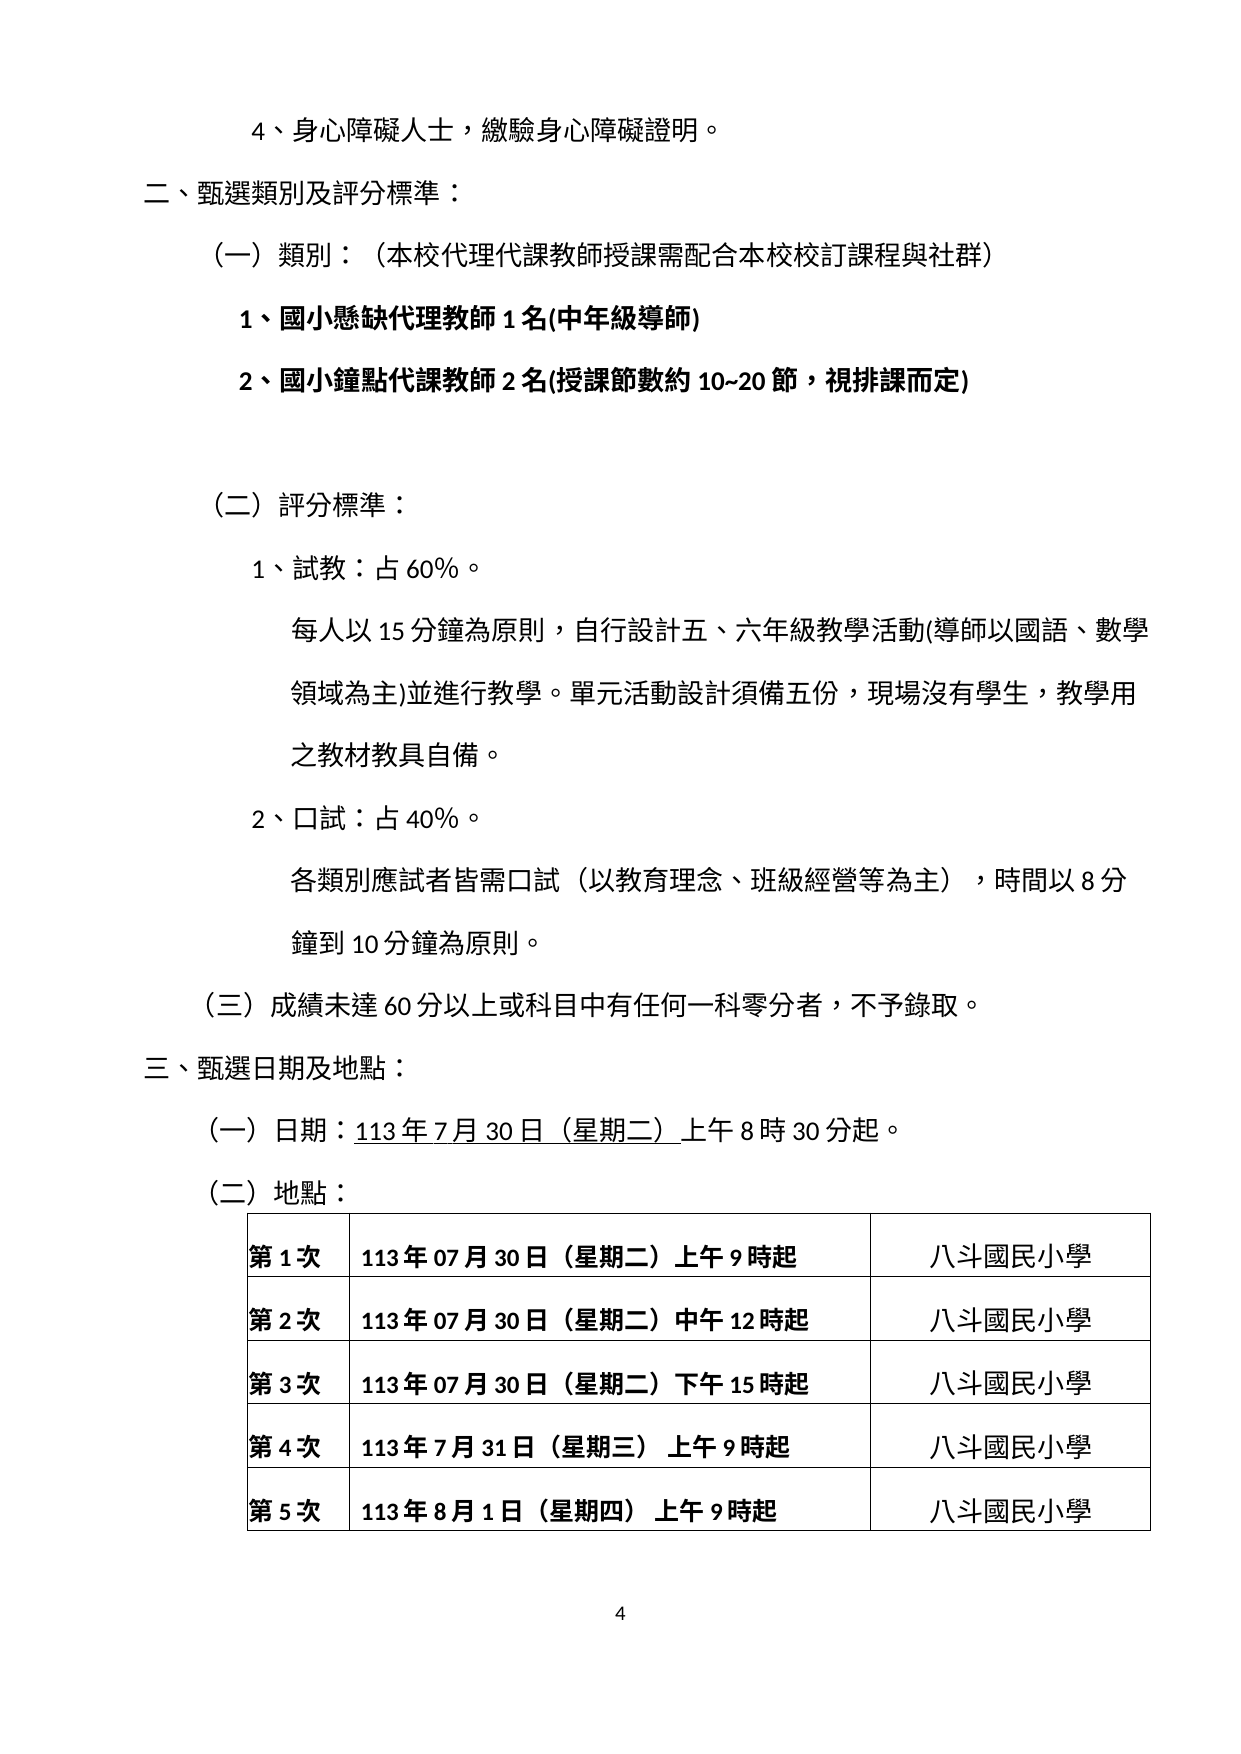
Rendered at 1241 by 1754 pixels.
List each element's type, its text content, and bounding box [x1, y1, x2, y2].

text 4、身心障礙人士，繳驗身心障礙證明。 [251, 87, 1152, 150]
table_cell 第5次 [248, 1468, 349, 1530]
table_cell 八斗國民小學 [871, 1468, 1150, 1530]
text 三、甄選日期及地點： [89, 1025, 1152, 1087]
table_cell 113年07月30日（星期二）中午12時起 [350, 1277, 870, 1339]
table_cell 第4次 [248, 1404, 349, 1467]
table_cell 113年07月30日（星期二）下午15時起 [350, 1341, 870, 1403]
table_cell 第2次 [248, 1277, 349, 1339]
text （一）類別：（本校代理代課教師授課需配合本校校訂課程與社群） [89, 212, 1152, 275]
text 各類別應試者皆需口試（以教育理念、班級經營等為主），時間以8分鐘到10分鐘為原則。 [290, 837, 1152, 962]
text 1、試教：占60％。 [89, 525, 1152, 587]
table_header 第1次 [248, 1214, 349, 1276]
table_cell 第3次 [248, 1341, 349, 1403]
table_cell 八斗國民小學 [871, 1277, 1150, 1339]
text 2、國小鐘點代課教師2名(授課節數約10~20節，視排課而定) [239, 337, 1152, 400]
text 每人以15分鐘為原則，自行設計五、六年級教學活動(導師以國語、數學領域為主)並進行教學。單元活動設計須備五份，現場沒有學生，教學用之教材教具自備。 [290, 587, 1152, 775]
table_header 八斗國民小學 [871, 1214, 1150, 1276]
text （一）日期：113年7月30日（星期二）上午8時30分起。 [89, 1087, 1152, 1150]
text 二、甄選類別及評分標準： [89, 150, 1152, 212]
table_cell 八斗國民小學 [871, 1341, 1150, 1403]
table_cell 113年8月1日（星期四） 上午9時起 [350, 1468, 870, 1530]
table_cell 113年7月31日（星期三） 上午9時起 [350, 1404, 870, 1467]
text （二）地點： [89, 1150, 1152, 1212]
table_cell 八斗國民小學 [871, 1404, 1150, 1467]
text （二）評分標準： [89, 462, 1152, 525]
text 2、口試：占40％。 [89, 775, 1152, 837]
table_header 113年07月30日（星期二）上午9時起 [350, 1214, 870, 1276]
text 1、國小懸缺代理教師1名(中年級導師) [239, 275, 1152, 337]
text （三）成績未達60分以上或科目中有任何一科零分者，不予錄取。 [189, 962, 1152, 1025]
